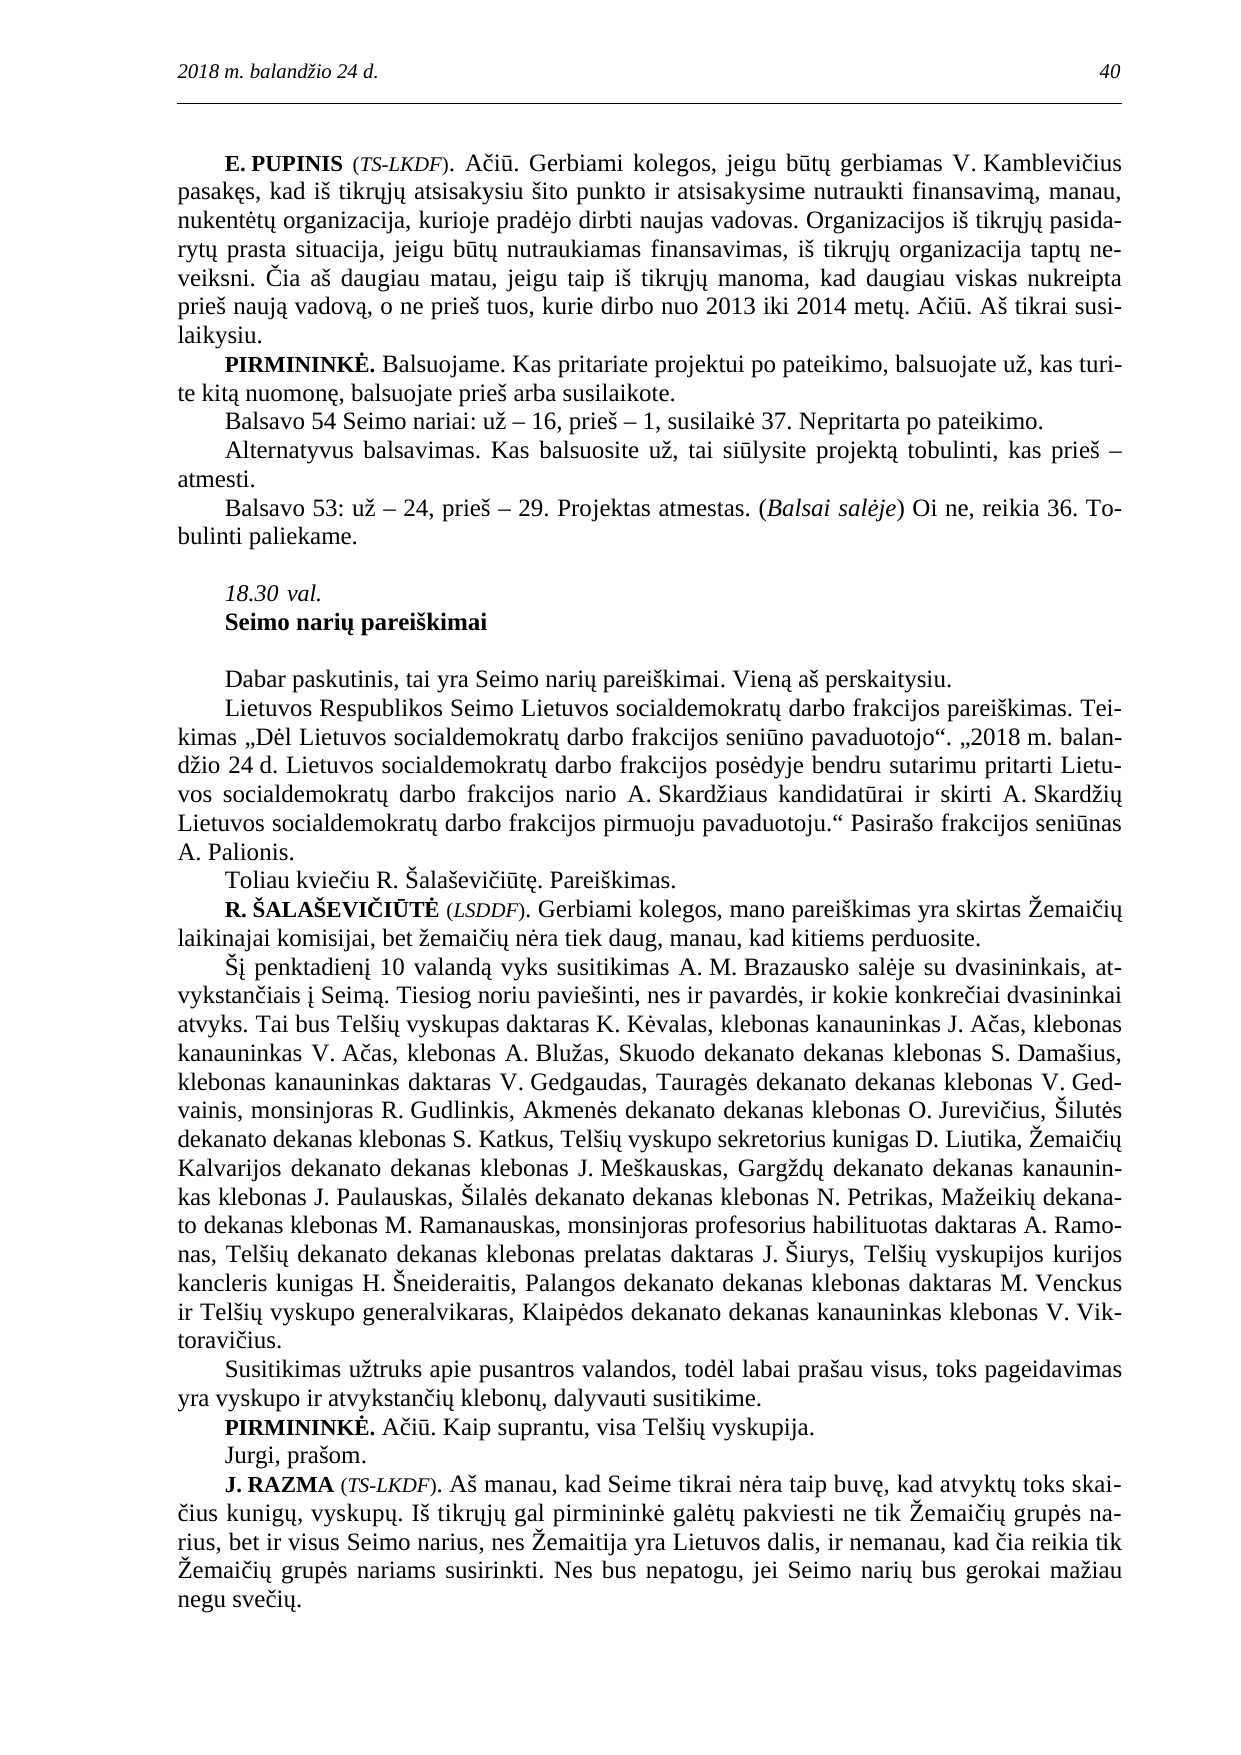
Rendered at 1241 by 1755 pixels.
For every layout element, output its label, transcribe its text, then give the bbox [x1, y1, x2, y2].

text Da­bar pas­ku­ti­nis, tai yra Sei­mo na­rių pa­reiš­ki­mai. Vie­ną aš per­skai­ty­siu. [177, 664, 1122, 693]
text Sei­mo na­rių pa­reiš­ki­mai [177, 607, 1122, 635]
text R. ŠALAŠEVIČIŪTĖ (LSDDF). Ger­bia­mi ko­le­gos, ma­no pa­reiš­ki­mas yra skir­tas Že­mai­čių lai­ki­na­jai ko­mi­si­jai, bet že­mai­čių nė­ra tiek daug, ma­nau, kad ki­tiems per­duo­si­te. [177, 894, 1122, 952]
text Šį penk­ta­die­nį 10 va­lan­dą vyks su­si­ti­ki­mas A. M. Bra­zaus­ko sa­lė­je su dva­si­nin­kais, at­vyks­tan­čiais į Sei­mą. Tie­siog no­riu pa­vie­šin­ti, nes ir pa­var­dės, ir ko­kie kon­kre­čiai dva­si­nin­kai at­vyks. Tai bus Tel­šių vys­ku­pas dak­ta­ras K. Kė­va­las, kle­bo­nas ka­nau­nin­kas J. Ačas, kle­bo­nas ka­nau­nin­kas V. Ačas, kle­bo­nas A. Blu­žas, Skuo­do de­ka­na­to de­ka­nas kle­bo­nas S. Da­ma­šius, kle­bo­nas ka­nau­nin­kas dak­ta­ras V. Ged­gau­das, Tau­ra­gės de­ka­na­to de­ka­nas kle­bo­nas V. Ged­vai­nis, mon­sin­jo­ras R. Gud­lin­kis, Ak­me­nės de­ka­na­to de­ka­nas kle­bo­nas O. Ju­re­vi­čius, Ši­lu­tės de­ka­na­to de­ka­nas kle­bo­nas S. Kat­kus, Tel­šių vys­ku­po sek­re­to­rius ku­ni­gas D. Liu­ti­ka, Že­mai­čių Kal­va­ri­jos de­ka­na­to de­ka­nas kle­bo­nas J. Meš­kaus­kas, Gargž­dų de­ka­na­to de­ka­nas ka­nau­nin­kas kle­bo­nas J. Pau­laus­kas, Ši­la­lės de­ka­na­to de­ka­nas kle­bo­nas N. Pet­ri­kas, Ma­žei­kių de­ka­na­to de­ka­nas kle­bo­nas M. Ra­ma­naus­kas, mon­sin­jo­ras pro­fe­so­rius ha­bi­li­tuo­tas dak­ta­ras A. Ra­mo­nas, Tel­šių de­ka­na­to de­ka­nas kle­bo­nas pre­la­tas dak­ta­ras J. Šiu­rys, Tel­šių vys­ku­pi­jos ku­ri­jos kanc­le­ris ku­ni­gas H. Šnei­de­rai­tis, Pa­lan­gos de­ka­na­to de­ka­nas kle­bo­nas dak­ta­ras M. Ven­c­kus ir Tel­šių vys­ku­po ge­ne­ral­vi­ka­ras, Klai­pė­dos de­ka­na­to de­ka­nas ka­nau­nin­kas kle­bo­nas V. Vik­to­ra­vi­čius. [177, 952, 1122, 1354]
text To­liau kvie­čiu R. Ša­la­še­vi­čiū­tę. Pa­reiš­ki­mas. [177, 865, 1122, 894]
text PIRMININKĖ. Ačiū. Kaip su­pran­tu, vi­sa Tel­šių vys­ku­pi­ja. [177, 1412, 1122, 1440]
text E. PUPINIS (TS-LKDF). Ačiū. Ger­bia­mi ko­le­gos, jei­gu bū­tų ger­bia­mas V. Kam­ble­vi­čius pa­sa­kęs, kad iš tik­rų­jų at­si­sa­ky­siu ši­to punk­to ir at­si­sa­ky­si­me nu­trauk­ti fi­nan­sa­vi­mą, ma­nau, nu­ken­tė­tų or­ga­ni­za­ci­ja, ku­rio­je pra­dė­jo dirb­ti nau­jas va­do­vas. Or­ga­ni­za­ci­jos iš tik­rų­jų pa­si­da­ry­tų pras­ta si­tu­a­ci­ja, jei­gu bū­tų nu­trau­kia­mas fi­nan­sa­vi­mas, iš tik­rų­jų or­ga­ni­za­ci­ja tap­tų ne­veiks­ni. Čia aš dau­giau ma­tau, jei­gu taip iš tik­rų­jų ma­no­ma, kad dau­giau vis­kas nu­kreip­ta prieš nau­ją va­do­vą, o ne prieš tuos, ku­rie dir­bo nuo 2013 iki 2014 me­tų. Ačiū. Aš tik­rai su­si­lai­ky­siu. [177, 148, 1122, 349]
text PIRMININKĖ. Bal­suo­ja­me. Kas pri­ta­ria­te pro­jek­tui po pa­tei­ki­mo, bal­suo­ja­te už, kas tu­ri­te ki­tą nuo­mo­nę, bal­suo­ja­te prieš ar­ba su­si­lai­ko­te. [177, 349, 1122, 406]
text Bal­sa­vo 53: už – 24, prieš – 29. Pro­jek­tas at­mes­tas. (Bal­sai sa­lė­je) Oi ne, rei­kia 36. To­bu­lin­ti pa­lie­ka­me. [177, 493, 1122, 550]
text J. RAZMA (TS-LKDF). Aš ma­nau, kad Sei­me tik­rai nė­ra taip bu­vę, kad at­vyk­tų toks skai­čius ku­ni­gų, vys­ku­pų. Iš tik­rų­jų gal pir­mi­nin­kė ga­lė­tų pa­kvies­ti ne tik Že­mai­čių gru­pės na­rius, bet ir vi­sus Sei­mo na­rius, nes Že­mai­ti­ja yra Lie­tu­vos da­lis, ir ne­ma­nau, kad čia rei­kia tik Že­mai­čių gru­pės na­riams su­si­rink­ti. Nes bus ne­pa­to­gu, jei Sei­mo na­rių bus ge­ro­kai ma­žiau ne­gu sve­čių. [177, 1469, 1122, 1613]
text Al­ter­na­ty­vus bal­sa­vi­mas. Kas bal­suo­si­te už, tai siū­ly­si­te pro­jek­tą to­bu­lin­ti, kas prieš – atmes­ti. [177, 435, 1122, 493]
text Jur­gi, pra­šom. [177, 1440, 1122, 1469]
text 18.30 val. [224, 579, 1122, 607]
text Lie­tu­vos Res­pub­li­kos Sei­mo Lie­tu­vos so­cial­de­mok­ra­tų dar­bo frak­ci­jos pa­reiš­ki­mas. Tei­ki­mas „Dėl Lie­tu­vos so­cial­de­mok­ra­tų dar­bo frak­ci­jos se­niū­no pa­va­duo­to­jo“. „2018 m. ba­lan­džio 24 d. Lie­tu­vos so­cial­de­mok­ra­tų dar­bo frak­ci­jos po­sė­dy­je ben­dru su­ta­ri­mu pri­tar­ti Lie­tu­vos so­cial­de­mok­ra­tų dar­bo frak­ci­jos na­rio A. Skar­džiaus kan­di­da­tū­rai ir skir­ti A. Skar­džių Lie­tu­vos so­cial­de­mok­ra­tų dar­bo frak­ci­jos pir­muo­ju pa­va­duo­to­ju.“ Pa­si­ra­šo frak­ci­jos se­niū­nas A. Pa­lio­nis. [177, 693, 1122, 865]
text Bal­sa­vo 54 Sei­mo na­riai: už – 16, prieš – 1, su­si­lai­kė 37. Ne­pri­tar­ta po pa­tei­ki­mo. [177, 406, 1122, 435]
text Su­si­ti­ki­mas už­truks apie pus­an­tros va­lan­dos, to­dėl la­bai pra­šau vi­sus, toks pa­gei­da­vi­mas yra vys­ku­po ir at­vyks­tan­čių kle­bo­nų, da­ly­vau­ti su­si­ti­ki­me. [177, 1354, 1122, 1412]
